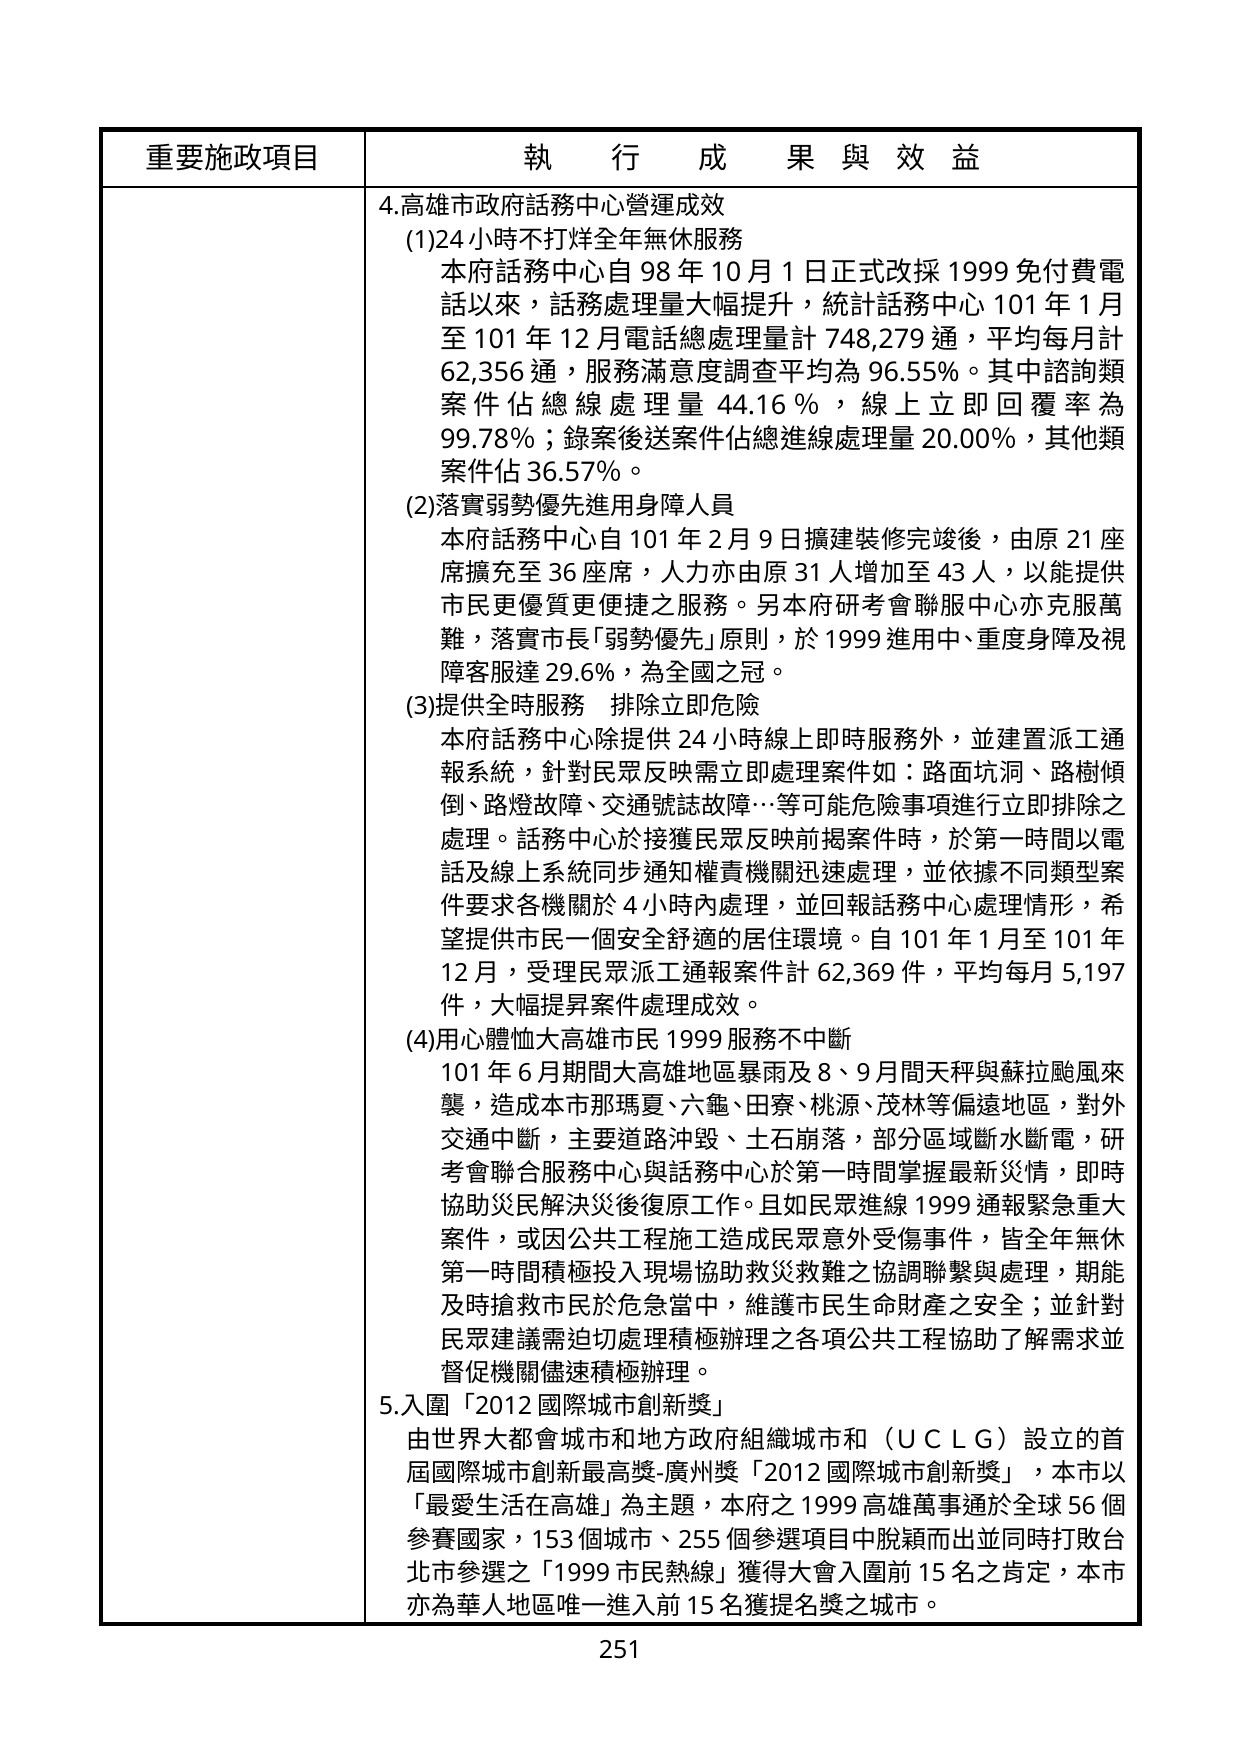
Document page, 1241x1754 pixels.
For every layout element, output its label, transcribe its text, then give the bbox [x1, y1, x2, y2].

table_header 重要施政項目 [103, 132, 364, 186]
table_header 執 行 成 果 與 效 益 [366, 132, 1137, 186]
table_cell [103, 188, 364, 1621]
table_cell 4.高雄市政府話務中心營運成效 (1)24小時不打烊全年無休服務 本府話務中心自98年10月1日正式改採1999免付費電話以來，話務處理量大幅提升，統計話務中心101年1月至101年12月電話總處理量計748,279通，平均每月計62,356通，服務滿意度調查平均為96.55%。其中諮詢類案件佔總線處理量44.16％，線上立即回覆率為99.78％；錄案後送案件佔總進線處理量20.00％，其他類案件佔36.57％。 (2)落實弱勢優先進用身障人員 本府話務中心自101年2月9日擴建裝修完竣後，由原21座席擴充至36座席，人力亦由原31人增加至43人，以能提供市民更優質更便捷之服務。另本府研考會聯服中心亦克服萬難，落實市長「弱勢優先」原則，於1999進用中、重度身障及視障客服達29.6%，為全國之冠。 (3)提供全時服務 排除立即危險 本府話務中心除提供24小時線上即時服務外，並建置派工通報系統，針對民眾反映需立即處理案件如：路面坑洞、路樹傾倒、路燈故障、交通號誌故障…等可能危險事項進行立即排除之處理。話務中心於接獲民眾反映前揭案件時，於第一時間以電話及線上系統同步通知權責機關迅速處理，並依據不同類型案件要求各機關於4小時內處理，並回報話務中心處理情形，希望提供市民一個安全舒適的居住環境。自101年1月至101年12月，受理民眾派工通報案件計62,369件，平均每月5,197件，大幅提昇案件處理成效。 (4)用心體恤大高雄市民1999服務不中斷 101年6月期間大高雄地區暴雨及8、9月間天秤與蘇拉颱風來襲，造成本市那瑪夏、六龜、田寮、桃源、茂林等偏遠地區，對外交通中斷，主要道路沖毀、土石崩落，部分區域斷水斷電，研考會聯合服務中心與話務中心於第一時間掌握最新災情，即時協助災民解決災後復原工作。且如民眾進線1999通報緊急重大案件，或因公共工程施工造成民眾意外受傷事件，皆全年無休第一時間積極投入現場協助救災救難之協調聯繫與處理，期能及時搶救市民於危急當中，維護市民生命財產之安全；並針對民眾建議需迫切處理積極辦理之各項公共工程協助了解需求並督促機關儘速積極辦理。 5.入圍「2012國際城市創新獎」 由世界大都會城市和地方政府組織城市和（ＵＣＬＧ）設立的首屆國際城市創新最高獎-廣州獎「2012國際城市創新獎」，本市以「最愛生活在高雄」為主題，本府之1999高雄萬事通於全球56個參賽國家，153個城市、255個參選項目中脫穎而出並同時打敗台北市參選之「1999市民熱線」獲得大會入圍前15名之肯定，本市亦為華人地區唯一進入前15名獲提名獎之城市。 [366, 188, 1137, 1621]
